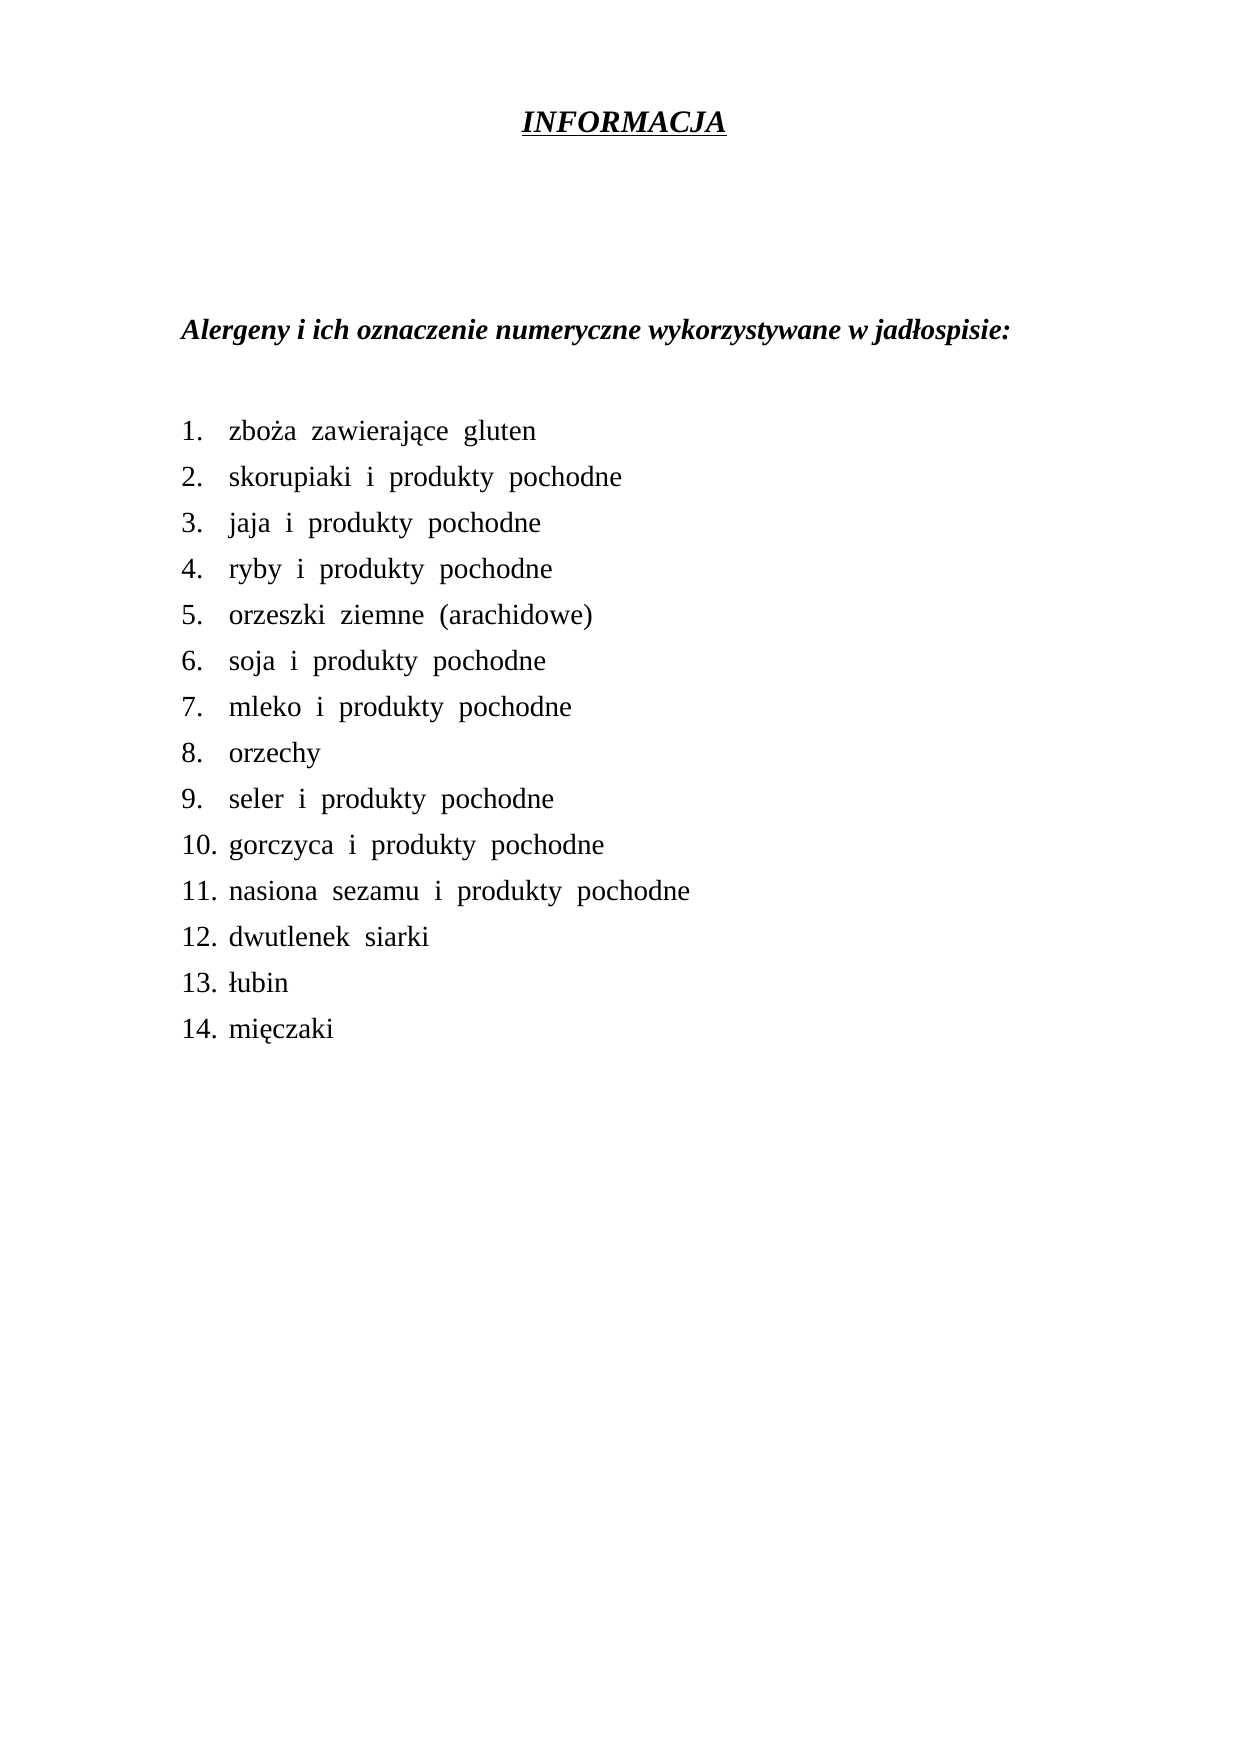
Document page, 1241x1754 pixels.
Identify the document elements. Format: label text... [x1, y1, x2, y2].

list mięczaki [181, 1011, 1070, 1045]
list jaja i produkty pochodne [181, 505, 1070, 538]
list soja i produkty pochodne [181, 643, 1070, 677]
list zboża zawierające gluten [181, 413, 1070, 446]
list gorczyca i produkty pochodne [181, 827, 1070, 861]
list skorupiaki i produkty pochodne [181, 459, 1070, 492]
list orzechy [181, 735, 1070, 769]
list seler i produkty pochodne [181, 781, 1070, 815]
list ryby i produkty pochodne [181, 551, 1070, 584]
text Alergeny i ich oznaczenie numeryczne wykorzystywane w jadłospisie: [181, 312, 1070, 346]
list łubin [181, 965, 1070, 999]
list nasiona sezamu i produkty pochodne [181, 873, 1070, 907]
text INFORMACJA [181, 104, 1070, 140]
list dwutlenek siarki [181, 919, 1070, 953]
list orzeszki ziemne (arachidowe) [181, 597, 1070, 631]
list mleko i produkty pochodne [181, 689, 1070, 723]
